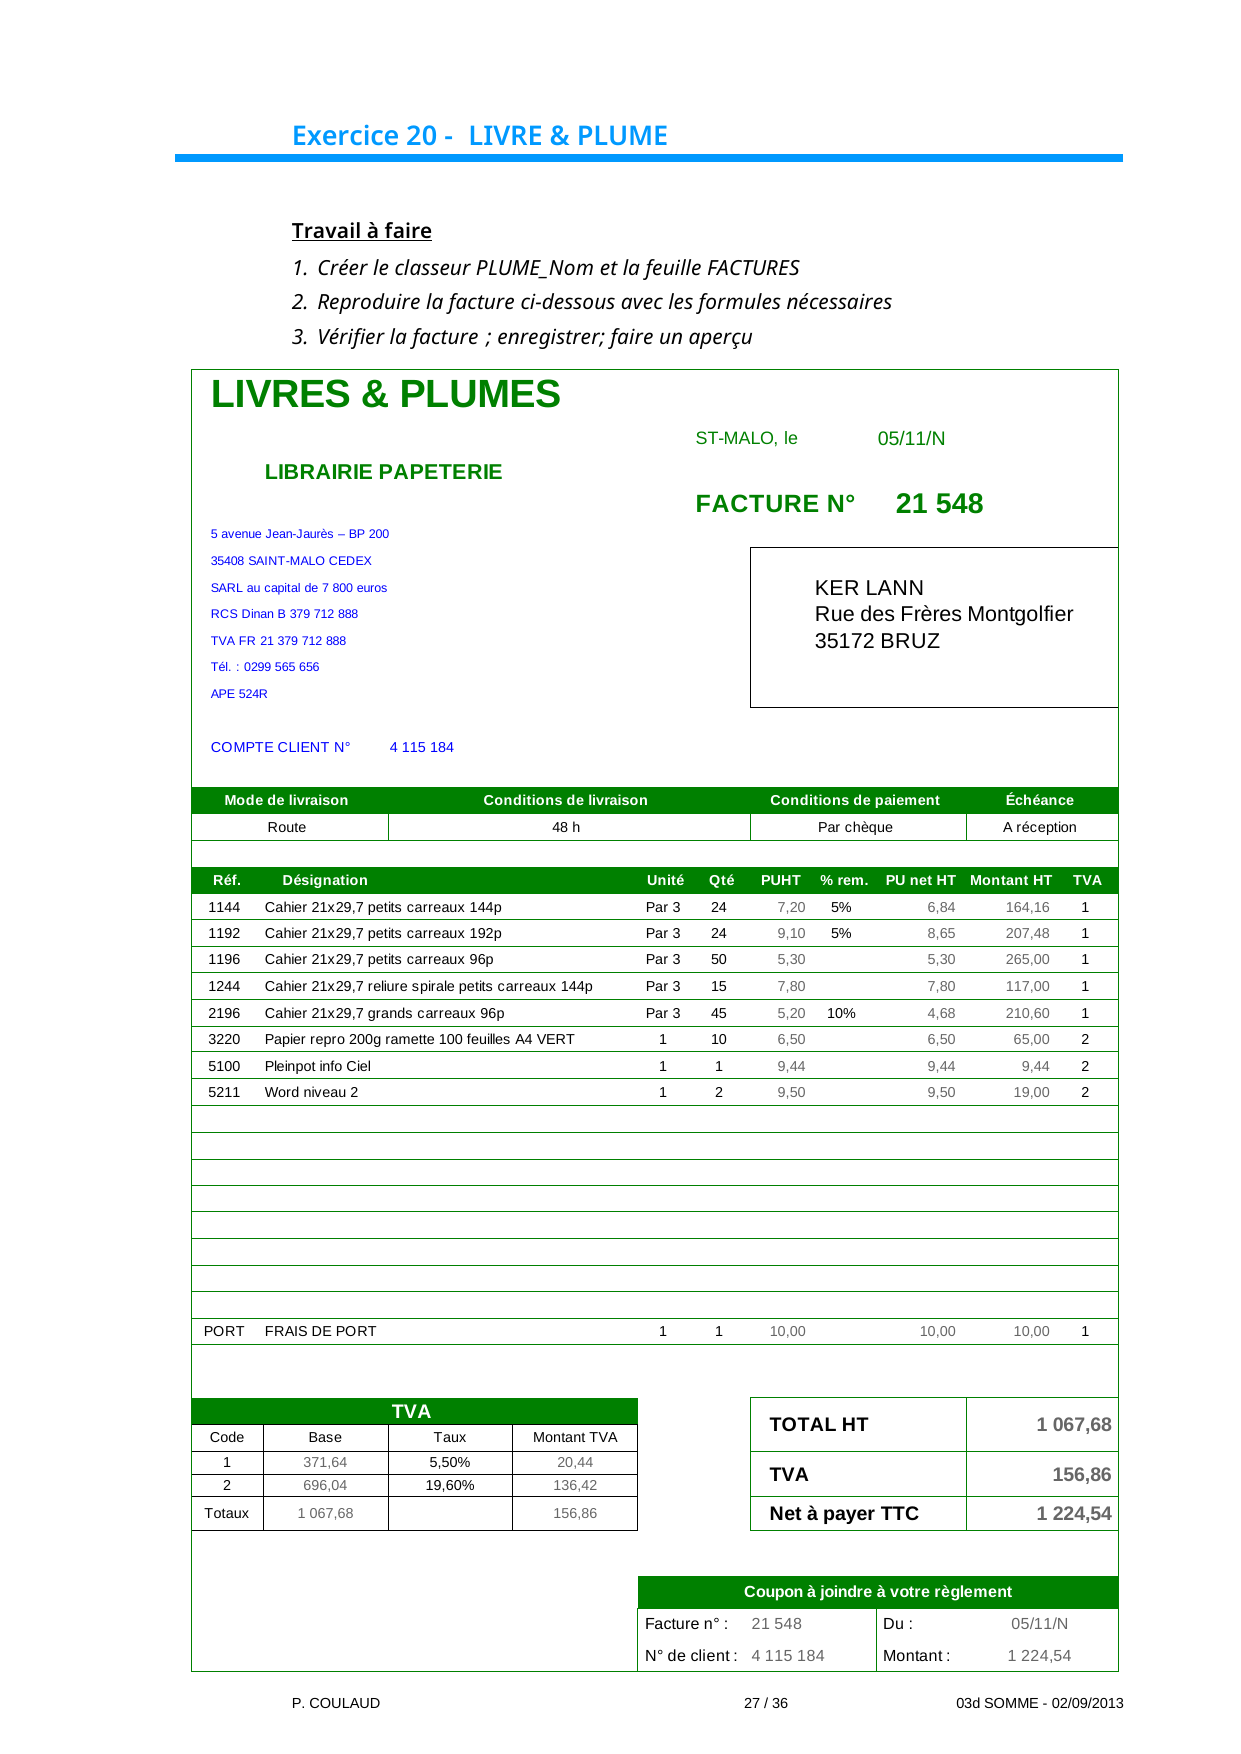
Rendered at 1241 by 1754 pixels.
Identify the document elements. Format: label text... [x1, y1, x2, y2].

list Reproduire la facture ci-dessous avec les formules nécessaires [292, 287, 1123, 316]
list Créer le classeur PLUME_Nom et la feuille FACTURES [292, 252, 1123, 281]
subtitle Travail à faire [292, 216, 1123, 244]
list Vérifier la facture ; enregistrer; faire un aperçu [292, 322, 1123, 351]
subtitle LIVRE & PLUME [175, 117, 1123, 154]
